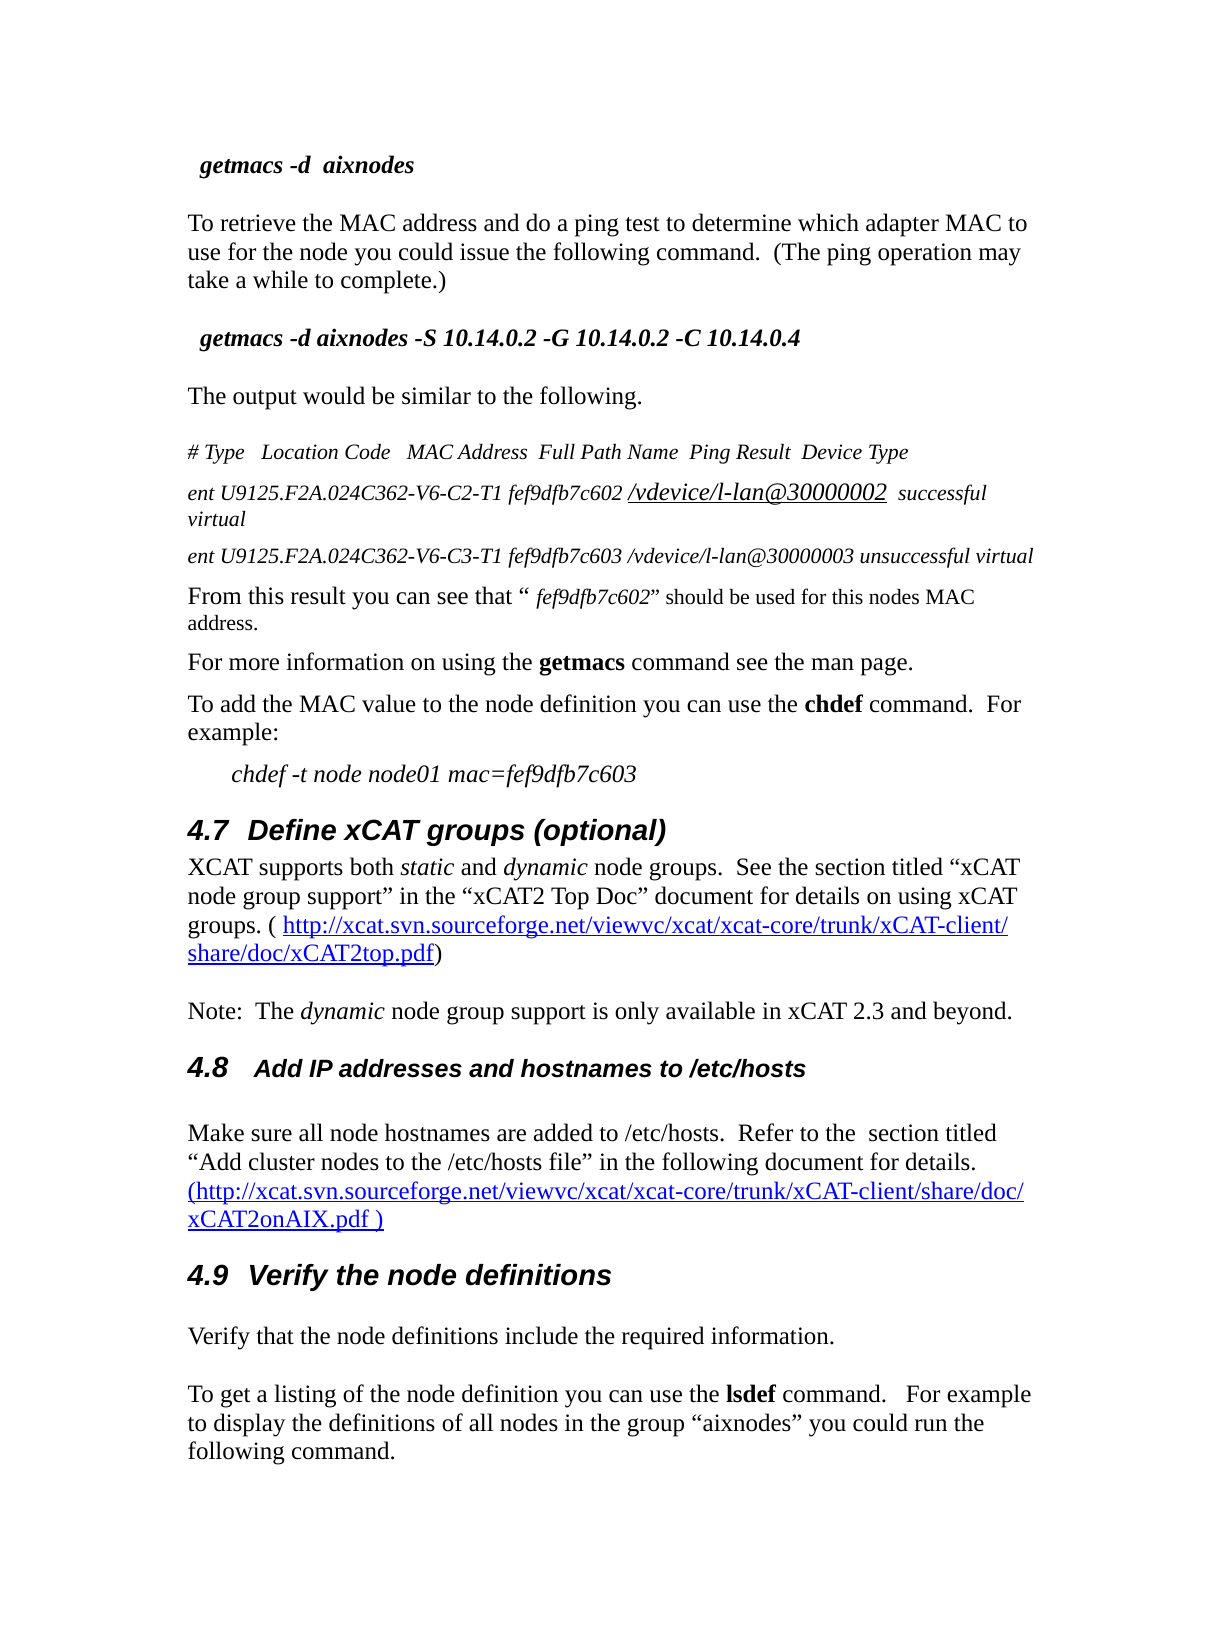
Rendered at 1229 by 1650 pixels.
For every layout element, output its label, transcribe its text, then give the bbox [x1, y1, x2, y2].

text getmacs -d aixnodes -S 10.14.0.2 -G 10.14.0.2 -C 10.14.0.4 [112, 323, 1041, 352]
text Verify that the node definitions include the required information. [187, 1321, 1041, 1350]
text To get a listing of the node definition you can use the lsdef command. For example to display the definitions of all nodes in the group “aixnodes” you could run the following command. [187, 1379, 1041, 1465]
text # Type Location Code MAC Address Full Path Name Ping Result Device Type [187, 439, 1041, 464]
text For more information on using the getmacs command see the man page. [187, 647, 1041, 676]
text getmacs -d aixnodes [112, 150, 1041, 179]
subtitle Define xCAT groups (optional) [187, 812, 1041, 846]
text Note: The dynamic node group support is only available in xCAT 2.3 and beyond. [187, 996, 1041, 1025]
text chdef -t node node01 mac=fef9dfb7c603 [187, 759, 1041, 787]
text Make sure all node hostnames are added to /etc/hosts. Refer to the section titled “Add cluster nodes to the /etc/hosts file” in the following document for details. (http://xcat.svn.sourceforge.net/viewvc/xcat/xcat-core/trunk/xCAT-client/share/doc/xCAT2onAIX.pdf ) [187, 1118, 1041, 1233]
text From this result you can see that “ fef9dfb7c602” should be used for this nodes MAC address. [187, 581, 1041, 635]
subtitle Add IP addresses and hostnames to /etc/hosts [187, 1050, 1041, 1083]
text To add the MAC value to the node definition you can use the chdef command. For example: [187, 689, 1041, 746]
text The output would be similar to the following. [112, 381, 1041, 410]
subtitle Verify the node definitions [187, 1258, 1041, 1292]
text ent U9125.F2A.024C362-V6-C2-T1 fef9dfb7c602 /vdevice/l-lan@30000002 successful virtual [187, 477, 1041, 531]
text To retrieve the MAC address and do a ping test to determine which adapter MAC to use for the node you could issue the following command. (The ping operation may take a while to complete.) [187, 208, 1041, 294]
text ent U9125.F2A.024C362-V6-C3-T1 fef9dfb7c603 /vdevice/l-lan@30000003 unsuccessful virtual [187, 543, 1041, 568]
text XCAT supports both static and dynamic node groups. See the section titled “xCAT node group support” in the “xCAT2 Top Doc” document for details on using xCAT groups. ( http://xcat.svn.sourceforge.net/viewvc/xcat/xcat-core/trunk/xCAT-client/share/doc/xCAT2top.pdf) [187, 852, 1041, 967]
